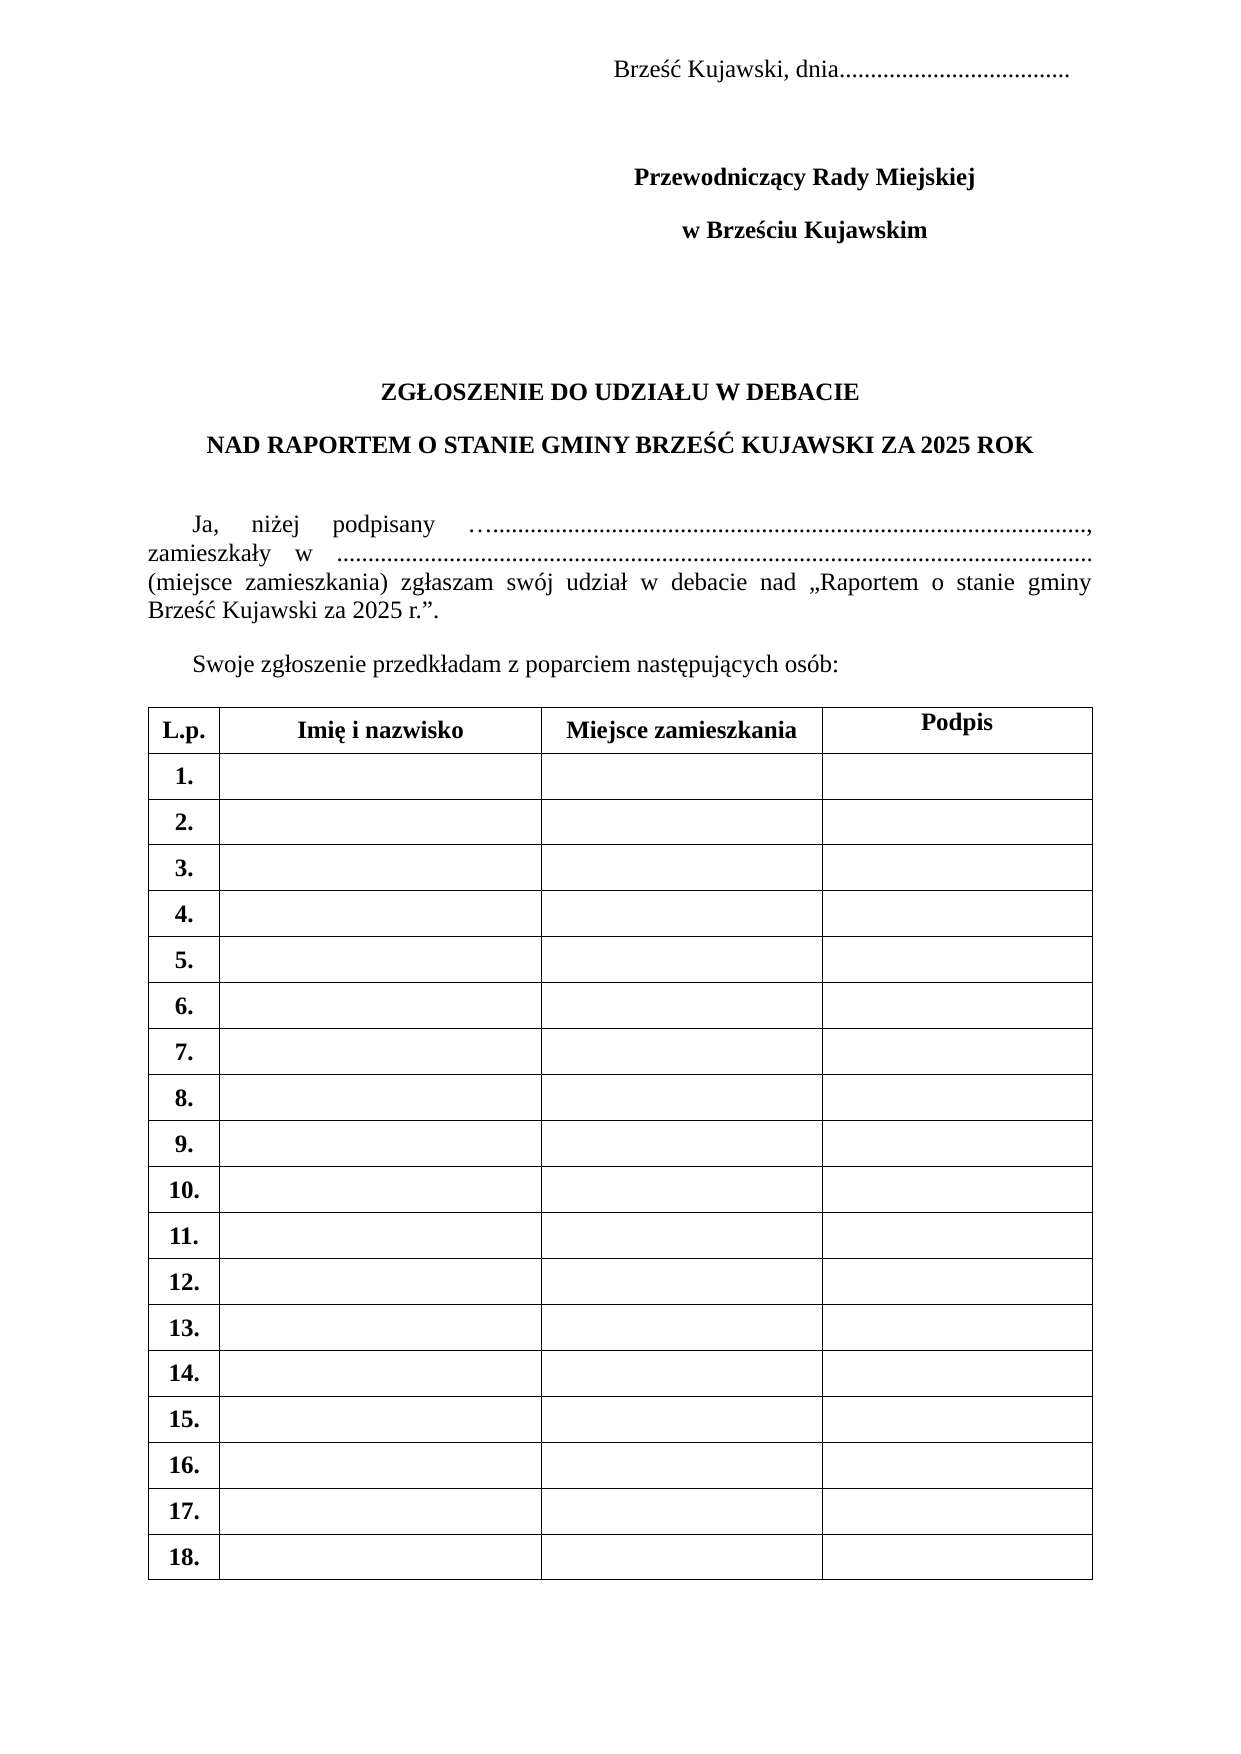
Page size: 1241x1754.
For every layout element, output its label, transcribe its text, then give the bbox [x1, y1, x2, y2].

text ZGŁOSZENIE DO UDZIAŁU W DEBACIE [148, 377, 1093, 405]
table_cell [823, 937, 1092, 982]
text Swoje zgłoszenie przedkładam z poparciem następujących osób: [148, 649, 1093, 678]
table_cell [823, 1443, 1092, 1487]
table_cell [220, 983, 541, 1028]
text Ja, niżej podpisany …..............................................................................................., zamieszkały w ......................................................................................................................... (miejsce zamieszkania) zgłaszam swój udział w debacie nad „Raportem o stanie gminy Brześć Kujawski za 2025 r.”. [148, 509, 1093, 624]
table_cell [542, 1075, 822, 1120]
table_cell [542, 1305, 822, 1350]
table_cell [823, 1489, 1092, 1533]
table_cell [220, 754, 541, 798]
text NAD RAPORTEM O STANIE GMINY BRZEŚĆ KUJAWSKI ZA 2025 ROK [148, 430, 1093, 459]
table_cell [220, 800, 541, 844]
table_cell 11. [149, 1213, 219, 1258]
table_cell 13. [149, 1305, 219, 1350]
table_cell 18. [149, 1535, 219, 1579]
table_cell [220, 1351, 541, 1396]
table_cell [542, 1167, 822, 1212]
table_cell [823, 1305, 1092, 1350]
table_cell [220, 1075, 541, 1120]
table_cell [542, 1535, 822, 1579]
table_cell 15. [149, 1397, 219, 1442]
table_cell [823, 1259, 1092, 1304]
table_cell 3. [149, 845, 219, 890]
table_cell [823, 800, 1092, 844]
text w Brześciu Kujawskim [148, 215, 1093, 244]
table_cell [542, 800, 822, 844]
table_cell 10. [149, 1167, 219, 1212]
table_cell [823, 983, 1092, 1028]
table_cell [220, 1443, 541, 1487]
table_cell 14. [149, 1351, 219, 1396]
table_cell [542, 983, 822, 1028]
table_cell [542, 1213, 822, 1258]
table_cell [823, 1029, 1092, 1074]
table_header Miejsce zamieszkania [542, 708, 822, 752]
table_cell [542, 845, 822, 890]
table_cell [220, 1489, 541, 1533]
table_cell [542, 937, 822, 982]
table_cell [220, 1121, 541, 1166]
table_cell [823, 1121, 1092, 1166]
table_cell [823, 1167, 1092, 1212]
table_cell [542, 1259, 822, 1304]
table_header L.p. [149, 708, 219, 752]
table_cell [823, 1351, 1092, 1396]
table_cell 12. [149, 1259, 219, 1304]
table_cell 1. [149, 754, 219, 798]
table_cell [220, 1305, 541, 1350]
table_cell [542, 1029, 822, 1074]
table_cell 8. [149, 1075, 219, 1120]
table_cell [220, 845, 541, 890]
table_cell [220, 1029, 541, 1074]
table_cell 2. [149, 800, 219, 844]
table_cell [220, 1397, 541, 1442]
table_cell [823, 891, 1092, 936]
table_cell 9. [149, 1121, 219, 1166]
table_cell 4. [149, 891, 219, 936]
table_cell 6. [149, 983, 219, 1028]
table_cell [220, 1167, 541, 1212]
table_cell [220, 891, 541, 936]
table_cell [823, 1535, 1092, 1579]
table_cell [542, 1443, 822, 1487]
text Brześć Kujawski, dnia..................................... [148, 54, 1093, 83]
table_cell [823, 845, 1092, 890]
table_cell [220, 1213, 541, 1258]
table_cell [823, 1213, 1092, 1258]
table_cell [220, 1535, 541, 1579]
table_cell 7. [149, 1029, 219, 1074]
table_cell [542, 1397, 822, 1442]
table_cell [542, 1489, 822, 1533]
table_header Podpis [823, 708, 1092, 752]
table_cell [220, 1259, 541, 1304]
table_cell [542, 754, 822, 798]
table_cell [542, 891, 822, 936]
table_cell [542, 1121, 822, 1166]
table_cell 17. [149, 1489, 219, 1533]
table_cell [542, 1351, 822, 1396]
text Przewodniczący Rady Miejskiej [148, 162, 1093, 190]
table_cell 16. [149, 1443, 219, 1487]
table_header Imię i nazwisko [220, 708, 541, 752]
table_cell [823, 1075, 1092, 1120]
table_cell [823, 754, 1092, 798]
table_cell 5. [149, 937, 219, 982]
table_cell [220, 937, 541, 982]
table_cell [823, 1397, 1092, 1442]
